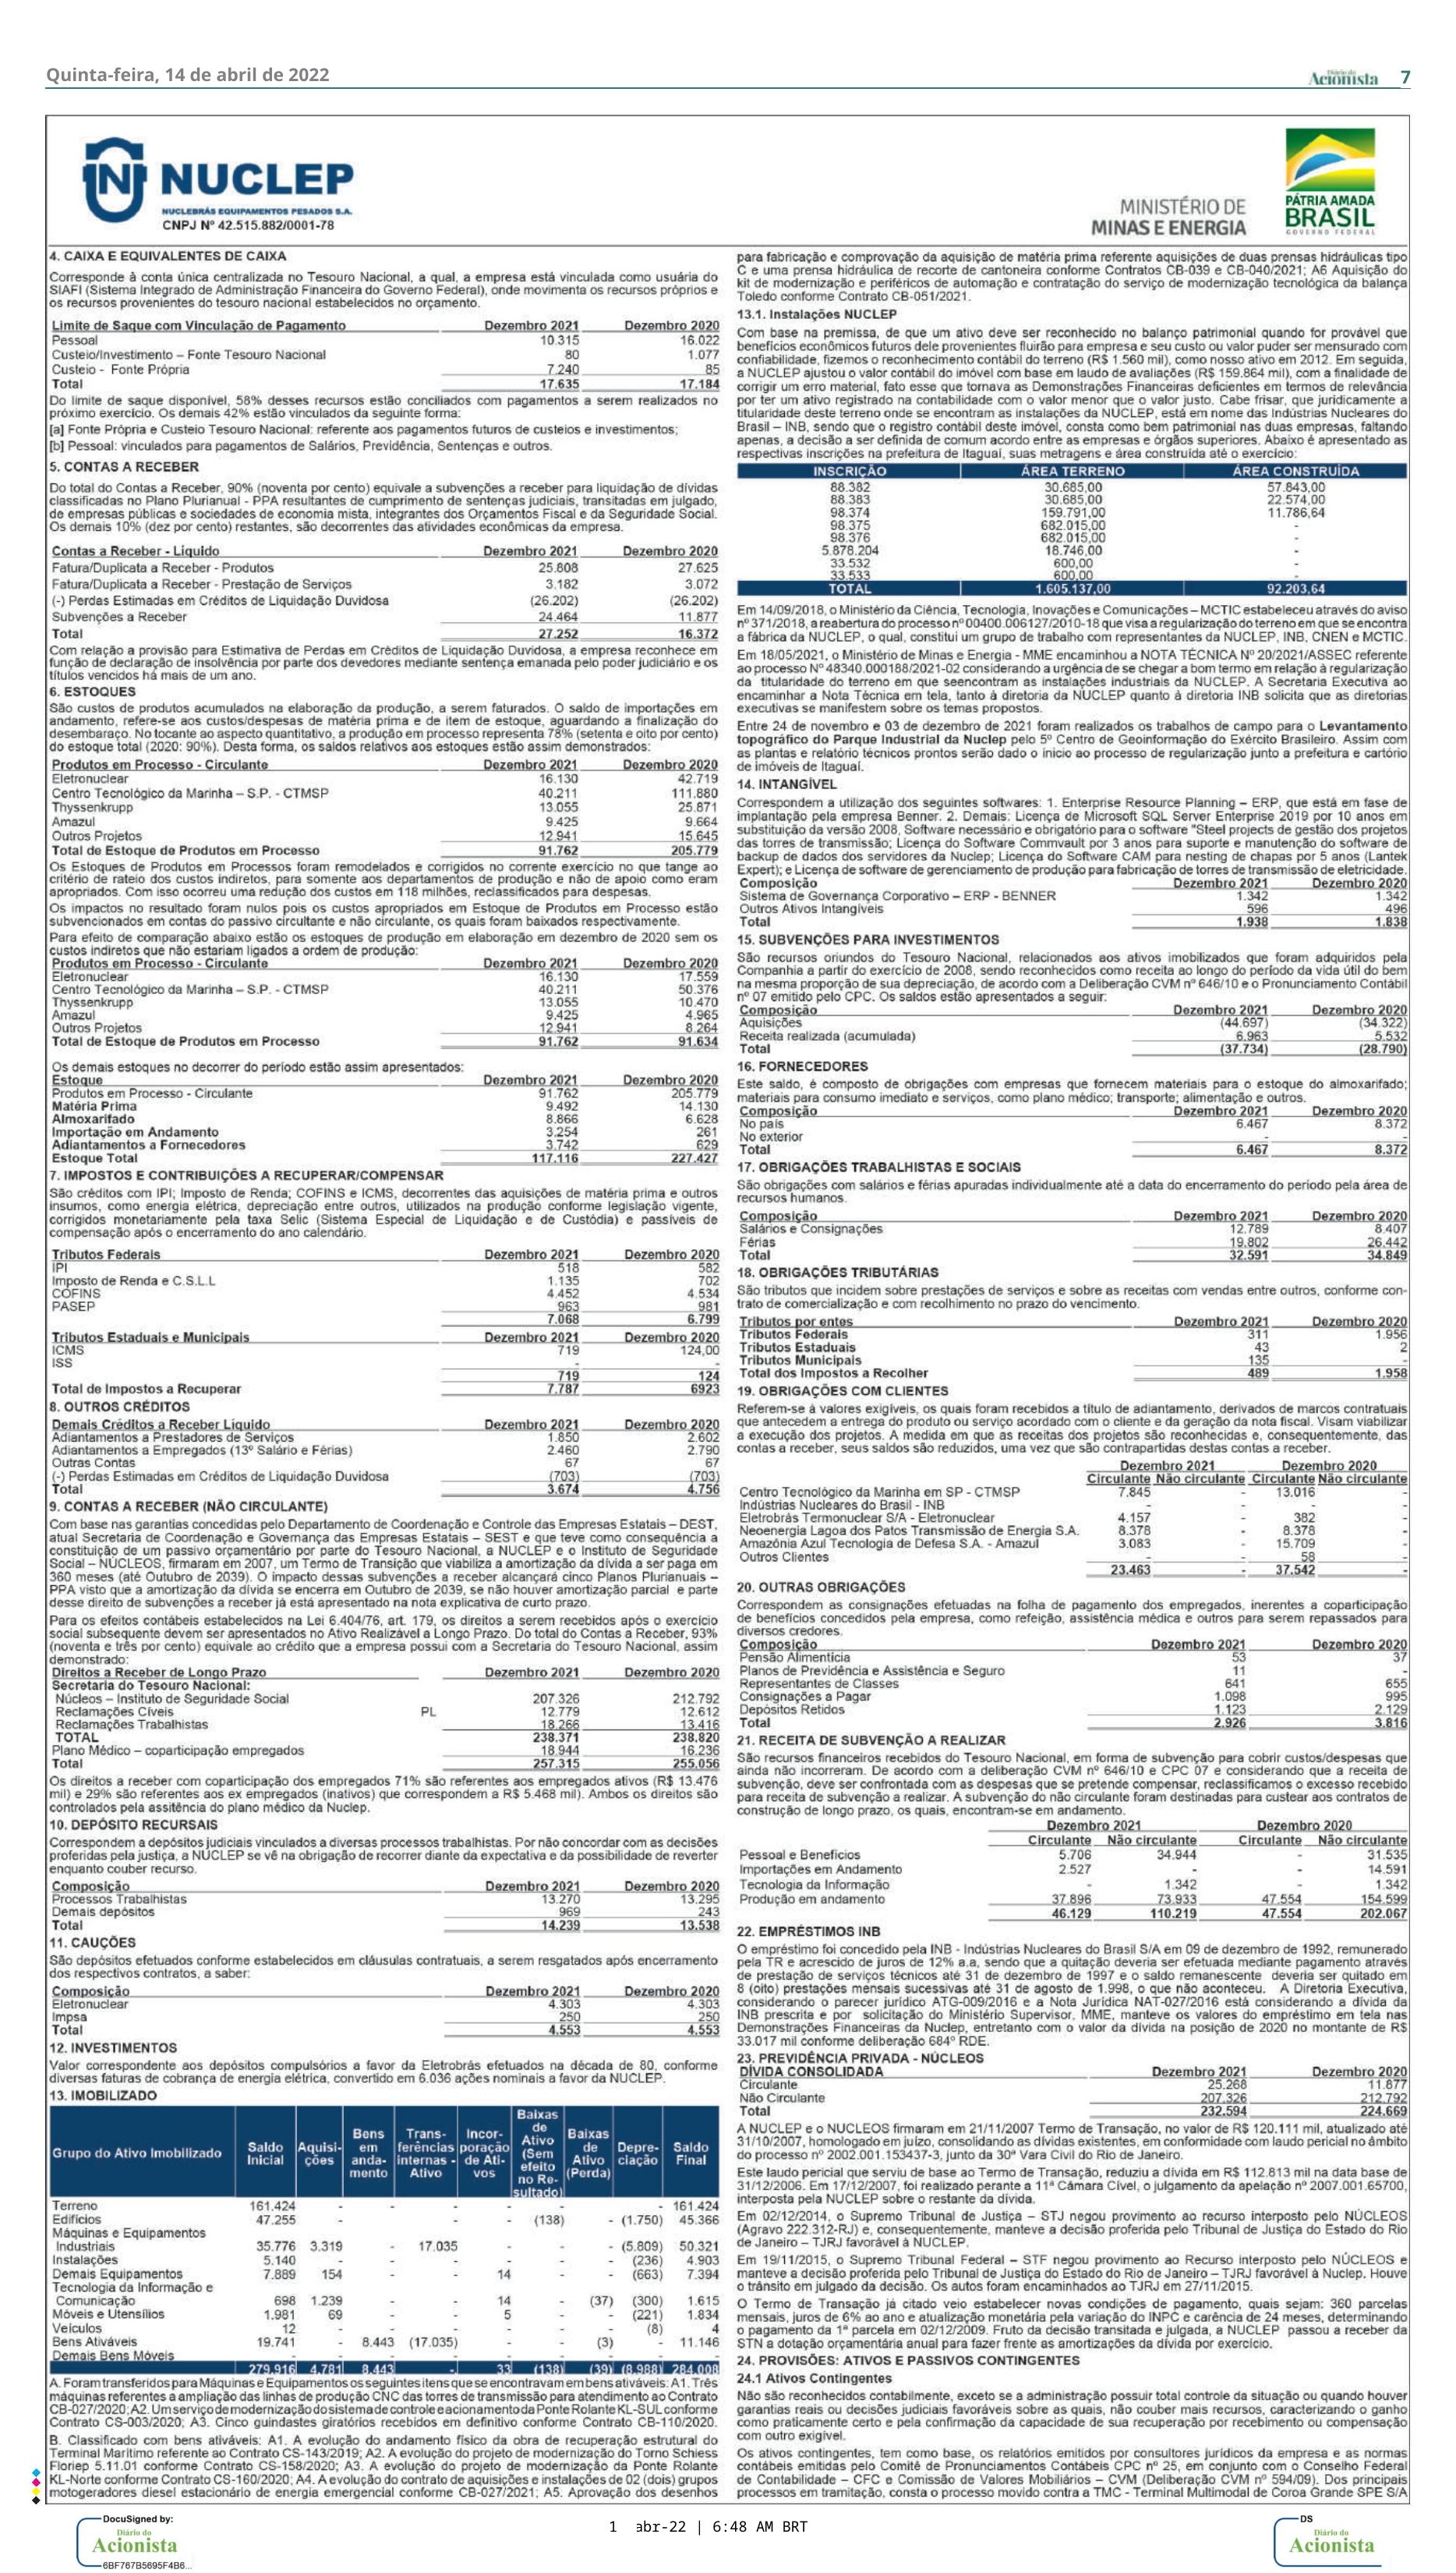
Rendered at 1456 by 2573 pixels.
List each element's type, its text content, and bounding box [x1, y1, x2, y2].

text 7 [1401, 67, 1415, 88]
text 1 [609, 2520, 637, 2535]
text Quinta-feira, 14 de abril de 2022 [46, 65, 331, 86]
text 4-abr-22 | 6:48 AM BRT [637, 2520, 825, 2535]
